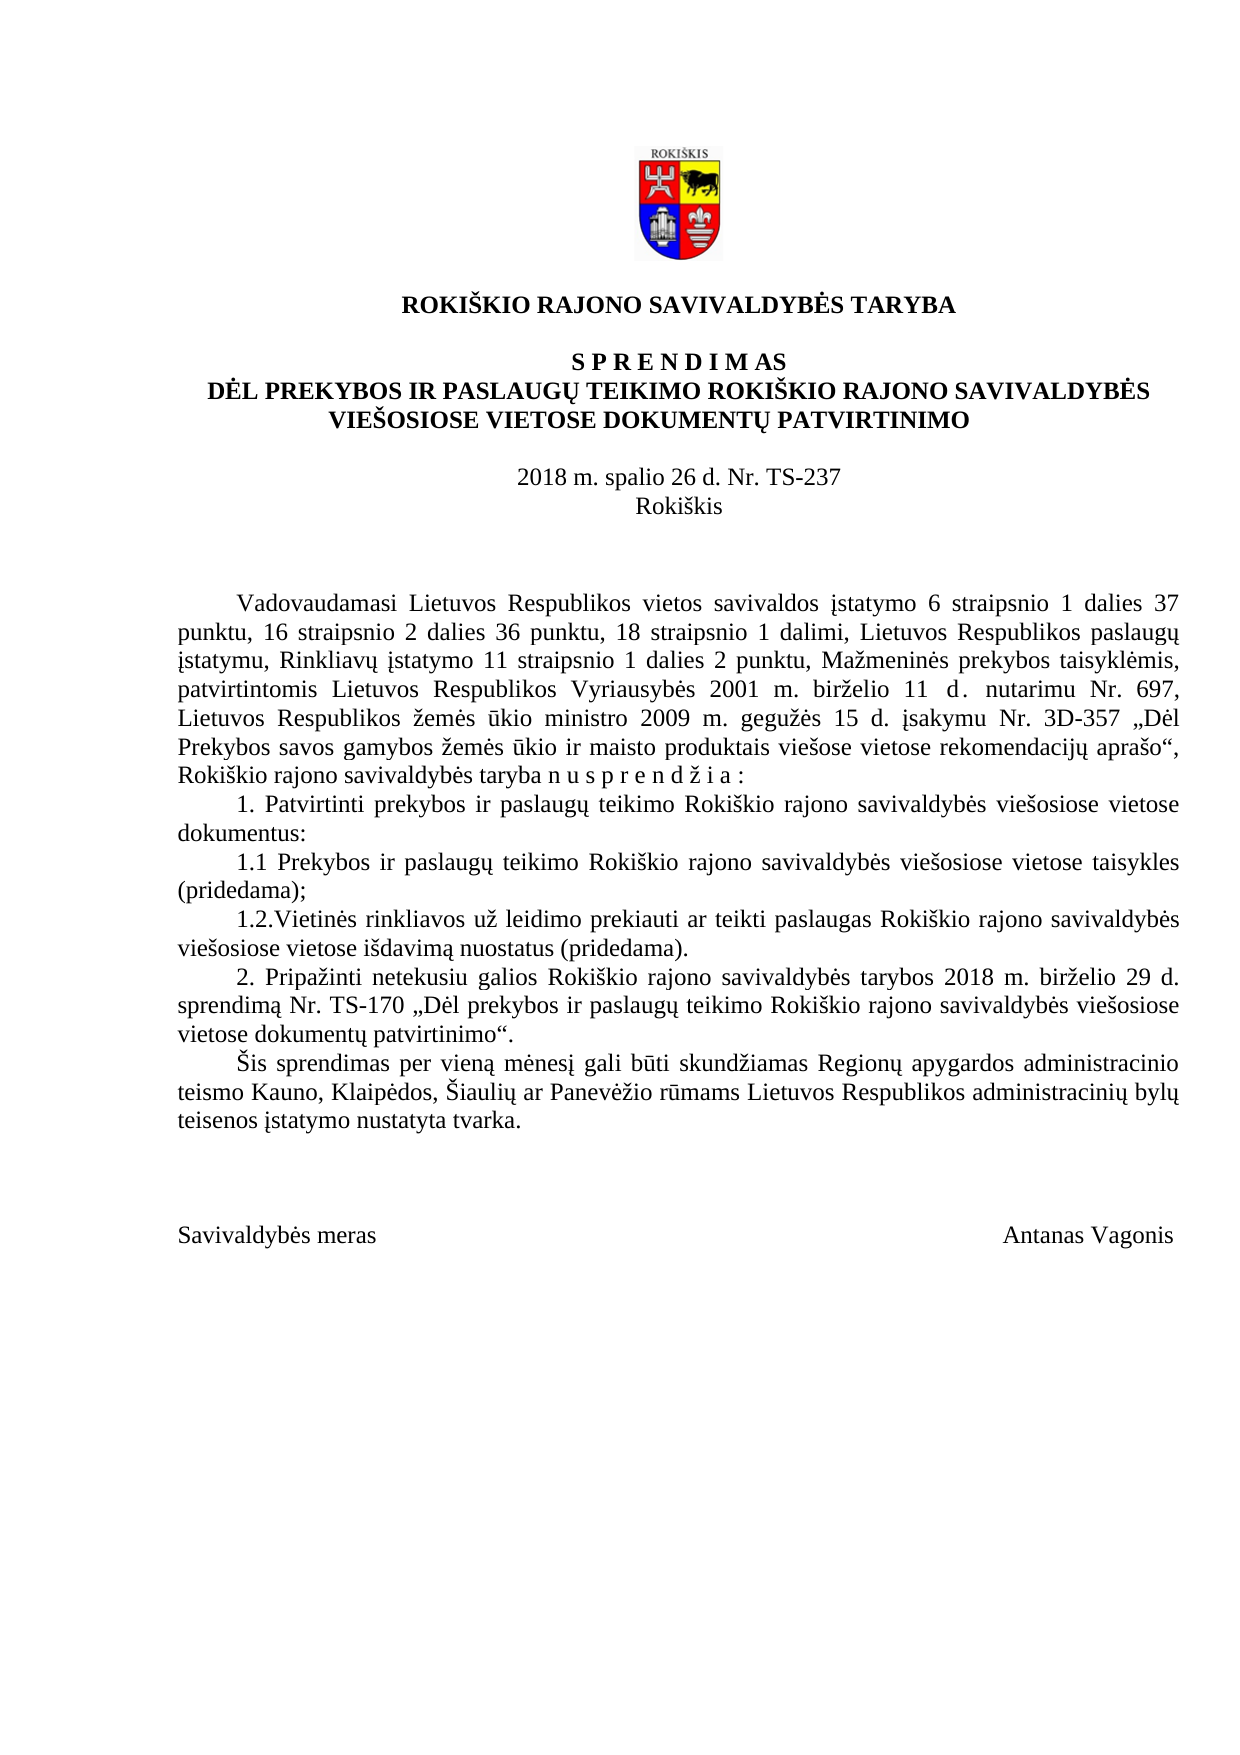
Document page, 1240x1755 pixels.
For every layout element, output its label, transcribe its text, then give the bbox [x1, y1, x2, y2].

text 1.1 Prekybos ir paslaugų teikimo Rokiškio rajono savivaldybės viešosiose vietose taisykles (pridedama); [177, 847, 1181, 904]
text DĖL PREKYBOS IR PASLAUGŲ TEIKIMO ROKIŠKIO RAJONO SAVIVALDYBĖS VIEŠOSIOSE VIETOSE DOKUMENTŲ PATVIRTINIMO [118, 376, 1181, 433]
text Savivaldybės meras Antanas Vagonis [177, 1220, 1181, 1249]
text Šis sprendimas per vieną mėnesį gali būti skundžiamas Regionų apygardos administracinio teismo Kauno, Klaipėdos, Šiaulių ar Panevėžio rūmams Lietuvos Respublikos administracinių bylų teisenos įstatymo nustatyta tvarka. [177, 1048, 1181, 1134]
text 1. Patvirtinti prekybos ir paslaugų teikimo Rokiškio rajono savivaldybės viešosiose vietose dokumentus: [177, 789, 1181, 847]
text Rokiškis [118, 491, 1181, 520]
text Vadovaudamasi Lietuvos Respublikos vietos savivaldos įstatymo 6 straipsnio 1 dalies 37 punktu, 16 straipsnio 2 dalies 36 punktu, 18 straipsnio 1 dalimi, Lietuvos Respublikos paslaugų įstatymu, Rinkliavų įstatymo 11 straipsnio 1 dalies 2 punktu, Mažmeninės prekybos taisyklėmis, patvirtintomis Lietuvos Respublikos Vyriausybės 2001 m. birželio 11 d. nutarimu Nr. 697, Lietuvos Respublikos žemės ūkio ministro 2009 m. gegužės 15 d. įsakymu Nr. 3D-357 „Dėl Prekybos savos gamybos žemės ūkio ir maisto produktais viešose vietose rekomendacijų aprašo“, Rokiškio rajono savivaldybės taryba nusprendžia: [177, 588, 1181, 789]
text S P R E N D I M AS [177, 347, 1181, 376]
text ROKIŠKIO RAJONO SAVIVALDYBĖS TARYBA [177, 290, 1181, 318]
text 2. Pripažinti netekusiu galios Rokiškio rajono savivaldybės tarybos 2018 m. birželio 29 d. sprendimą Nr. TS-170 „Dėl prekybos ir paslaugų teikimo Rokiškio rajono savivaldybės viešosiose vietose dokumentų patvirtinimo“. [177, 962, 1181, 1048]
text 2018 m. spalio 26 d. Nr. TS-237 [118, 462, 1181, 491]
text 1.2.Vietinės rinkliavos už leidimo prekiauti ar teikti paslaugas Rokiškio rajono savivaldybės viešosiose vietose išdavimą nuostatus (pridedama). [177, 904, 1181, 962]
